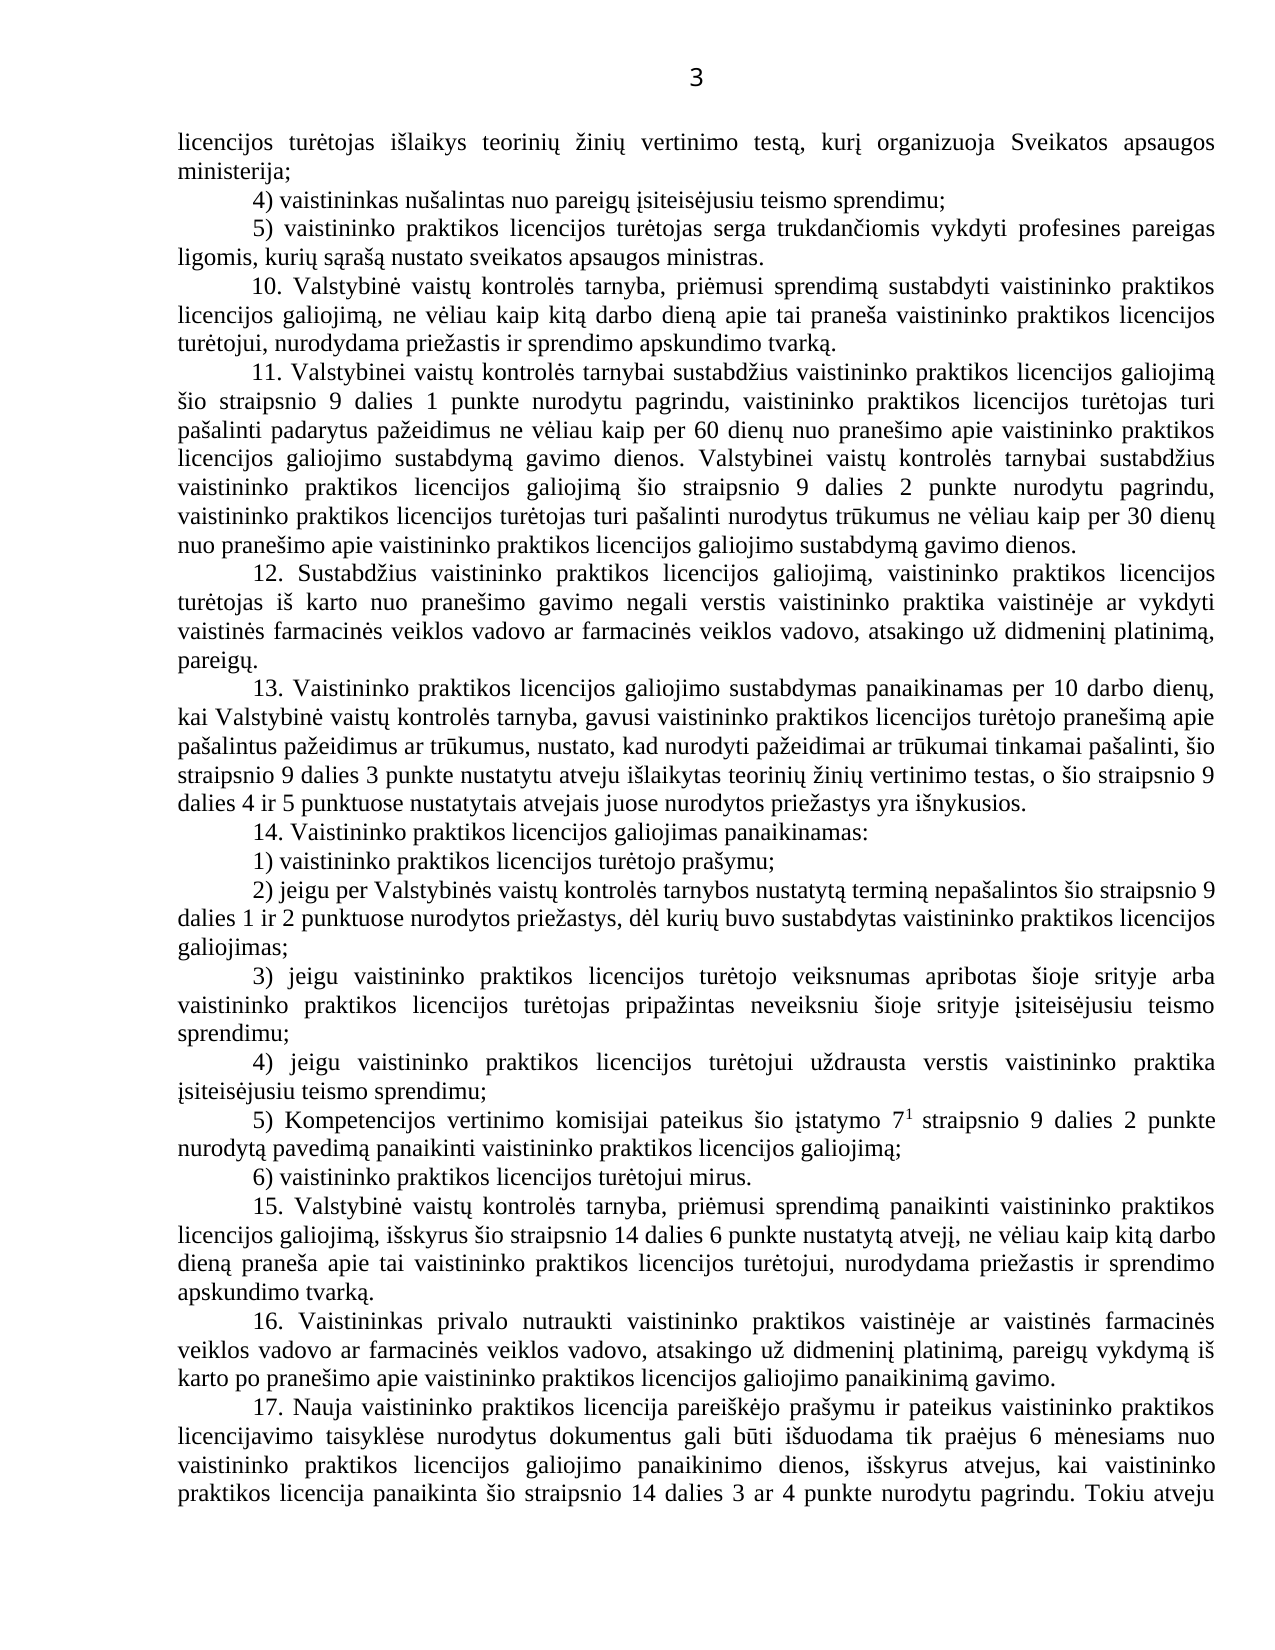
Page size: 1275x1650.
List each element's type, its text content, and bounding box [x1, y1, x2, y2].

text 13. Vaistininko praktikos licencijos galiojimo sustabdymas panaikinamas per 10 darbo dienų, kai Valstybinė vaistų kontrolės tarnyba, gavusi vaistininko praktikos licencijos turėtojo pranešimą apie pašalintus pažeidimus ar trūkumus, nustato, kad nurodyti pažeidimai ar trūkumai tinkamai pašalinti, šio straipsnio 9 dalies 3 punkte nustatytu atveju išlaikytas teorinių žinių vertinimo testas, o šio straipsnio 9 dalies 4 ir 5 punktuose nustatytais atvejais juose nurodytos priežastys yra išnykusios. [177, 673, 1216, 817]
text licencijos turėtojas išlaikys teorinių žinių vertinimo testą, kurį organizuoja Sveikatos apsaugos ministerija; [177, 127, 1216, 185]
text 5) vaistininko praktikos licencijos turėtojas serga trukdančiomis vykdyti profesines pareigas ligomis, kurių sąrašą nustato sveikatos apsaugos ministras. [177, 213, 1216, 271]
text 6) vaistininko praktikos licencijos turėtojui mirus. [177, 1162, 1216, 1191]
text 1) vaistininko praktikos licencijos turėtojo prašymu; [177, 846, 1216, 875]
text 15. Valstybinė vaistų kontrolės tarnyba, priėmusi sprendimą panaikinti vaistininko praktikos licencijos galiojimą, išskyrus šio straipsnio 14 dalies 6 punkte nustatytą atvejį, ne vėliau kaip kitą darbo dieną praneša apie tai vaistininko praktikos licencijos turėtojui, nurodydama priežastis ir sprendimo apskundimo tvarką. [177, 1191, 1216, 1306]
text 14. Vaistininko praktikos licencijos galiojimas panaikinamas: [177, 817, 1216, 846]
text 5) Kompetencijos vertinimo komisijai pateikus šio įstatymo 71 straipsnio 9 dalies 2 punkte nurodytą pavedimą panaikinti vaistininko praktikos licencijos galiojimą; [177, 1105, 1216, 1162]
text 16. Vaistininkas privalo nutraukti vaistininko praktikos vaistinėje ar vaistinės farmacinės veiklos vadovo ar farmacinės veiklos vadovo, atsakingo už didmeninį platinimą, pareigų vykdymą iš karto po pranešimo apie vaistininko praktikos licencijos galiojimo panaikinimą gavimo. [177, 1306, 1216, 1392]
text 11. Valstybinei vaistų kontrolės tarnybai sustabdžius vaistininko praktikos licencijos galiojimą šio straipsnio 9 dalies 1 punkte nurodytu pagrindu, vaistininko praktikos licencijos turėtojas turi pašalinti padarytus pažeidimus ne vėliau kaip per 60 dienų nuo pranešimo apie vaistininko praktikos licencijos galiojimo sustabdymą gavimo dienos. Valstybinei vaistų kontrolės tarnybai sustabdžius vaistininko praktikos licencijos galiojimą šio straipsnio 9 dalies 2 punkte nurodytu pagrindu, vaistininko praktikos licencijos turėtojas turi pašalinti nurodytus trūkumus ne vėliau kaip per 30 dienų nuo pranešimo apie vaistininko praktikos licencijos galiojimo sustabdymą gavimo dienos. [177, 357, 1216, 558]
text 10. Valstybinė vaistų kontrolės tarnyba, priėmusi sprendimą sustabdyti vaistininko praktikos licencijos galiojimą, ne vėliau kaip kitą darbo dieną apie tai praneša vaistininko praktikos licencijos turėtojui, nurodydama priežastis ir sprendimo apskundimo tvarką. [177, 271, 1216, 357]
text 17. Nauja vaistininko praktikos licencija pareiškėjo prašymu ir pateikus vaistininko praktikos licencijavimo taisyklėse nurodytus dokumentus gali būti išduodama tik praėjus 6 mėnesiams nuo vaistininko praktikos licencijos galiojimo panaikinimo dienos, išskyrus atvejus, kai vaistininko praktikos licencija panaikinta šio straipsnio 14 dalies 3 ar 4 punkte nurodytu pagrindu. Tokiu atveju [177, 1392, 1216, 1507]
text 4) jeigu vaistininko praktikos licencijos turėtojui uždrausta verstis vaistininko praktika įsiteisėjusiu teismo sprendimu; [177, 1047, 1216, 1105]
text 2) jeigu per Valstybinės vaistų kontrolės tarnybos nustatytą terminą nepašalintos šio straipsnio 9 dalies 1 ir 2 punktuose nurodytos priežastys, dėl kurių buvo sustabdytas vaistininko praktikos licencijos galiojimas; [177, 875, 1216, 961]
text 4) vaistininkas nušalintas nuo pareigų įsiteisėjusiu teismo sprendimu; [177, 185, 1216, 213]
text 12. Sustabdžius vaistininko praktikos licencijos galiojimą, vaistininko praktikos licencijos turėtojas iš karto nuo pranešimo gavimo negali verstis vaistininko praktika vaistinėje ar vykdyti vaistinės farmacinės veiklos vadovo ar farmacinės veiklos vadovo, atsakingo už didmeninį platinimą, pareigų. [177, 558, 1216, 673]
text 3) jeigu vaistininko praktikos licencijos turėtojo veiksnumas apribotas šioje srityje arba vaistininko praktikos licencijos turėtojas pripažintas neveiksniu šioje srityje įsiteisėjusiu teismo sprendimu; [177, 961, 1216, 1047]
